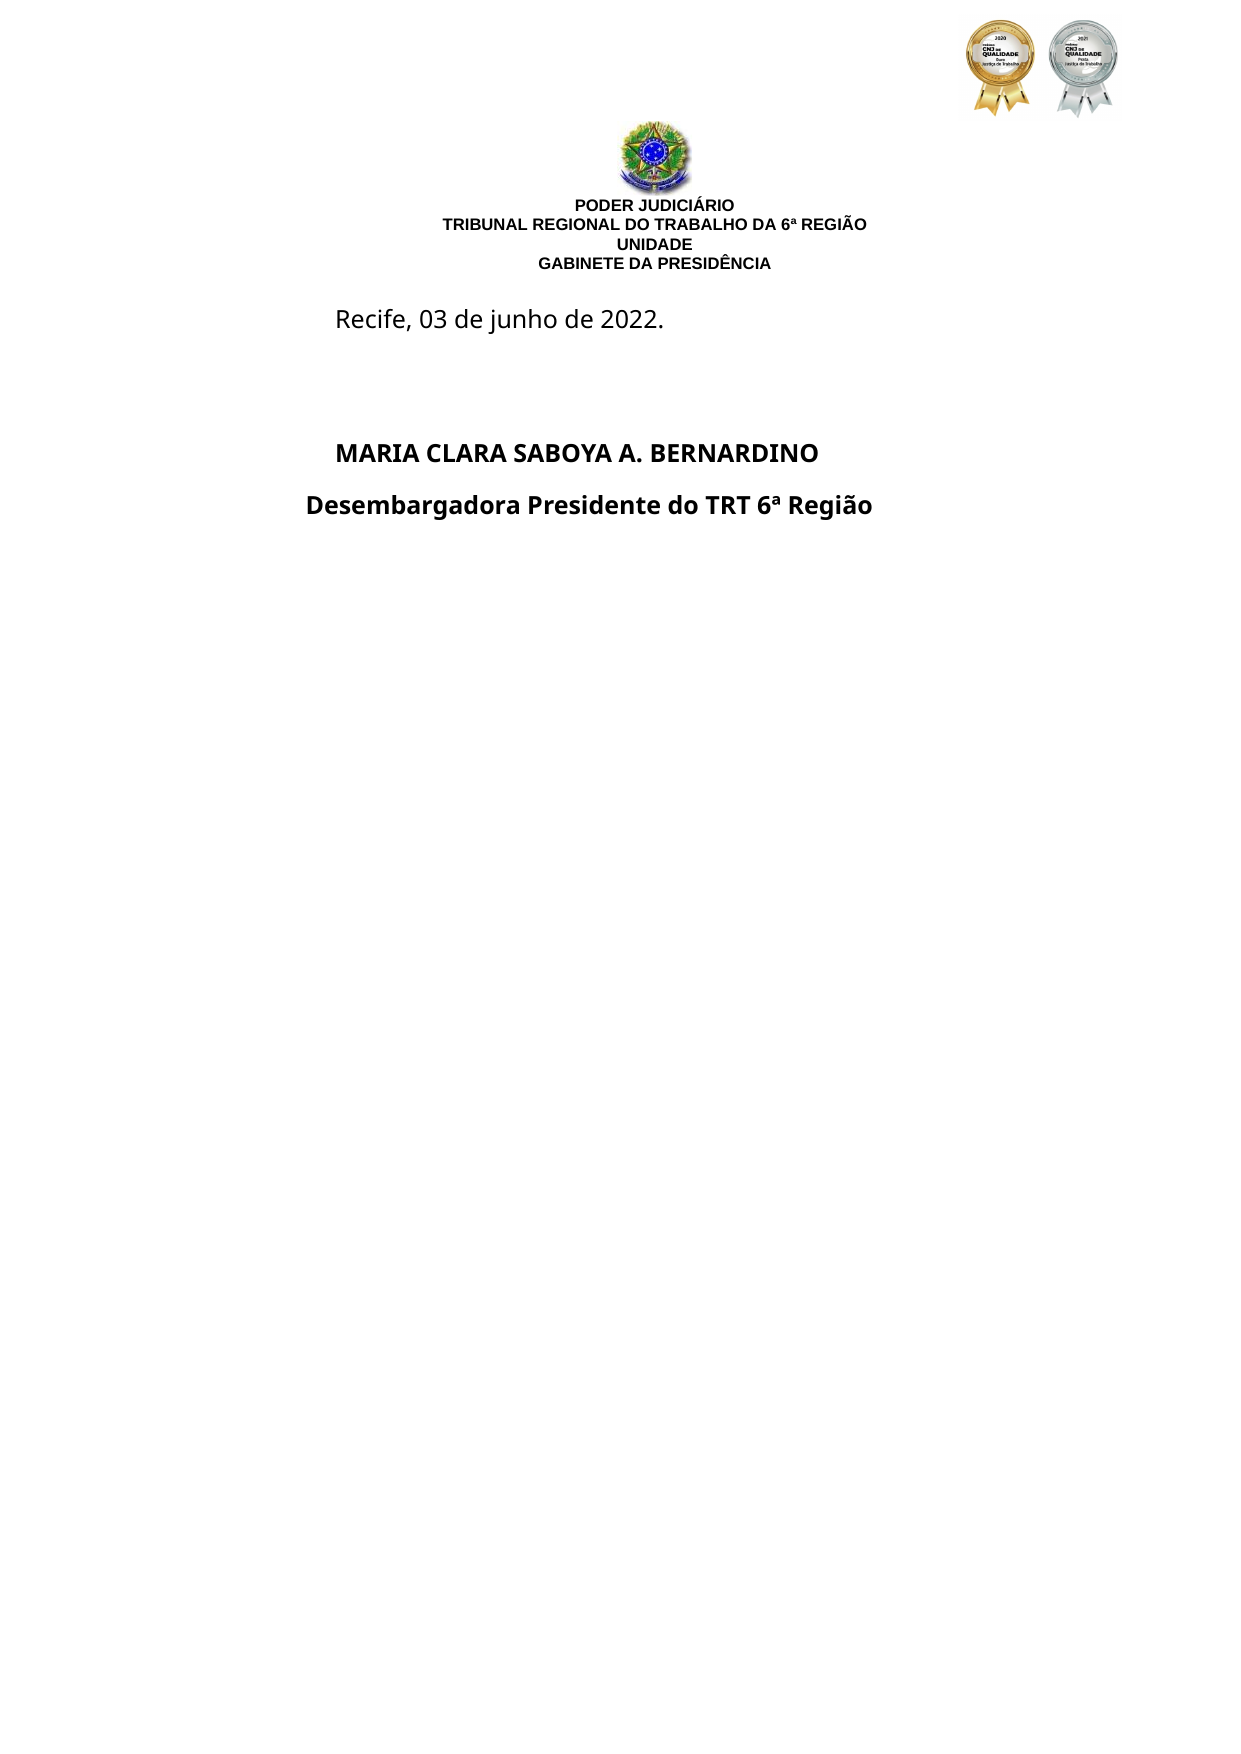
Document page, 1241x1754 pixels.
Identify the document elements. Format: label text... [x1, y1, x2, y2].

text MARIA CLARA SABOYA A. BERNARDINO [217, 438, 1122, 469]
picture [617, 121, 693, 196]
text Recife, 03 de junho de 2022. [187, 301, 1126, 336]
picture [958, 14, 1123, 121]
text Desembargadora Presidente do TRT 6ª Região [187, 490, 1122, 521]
